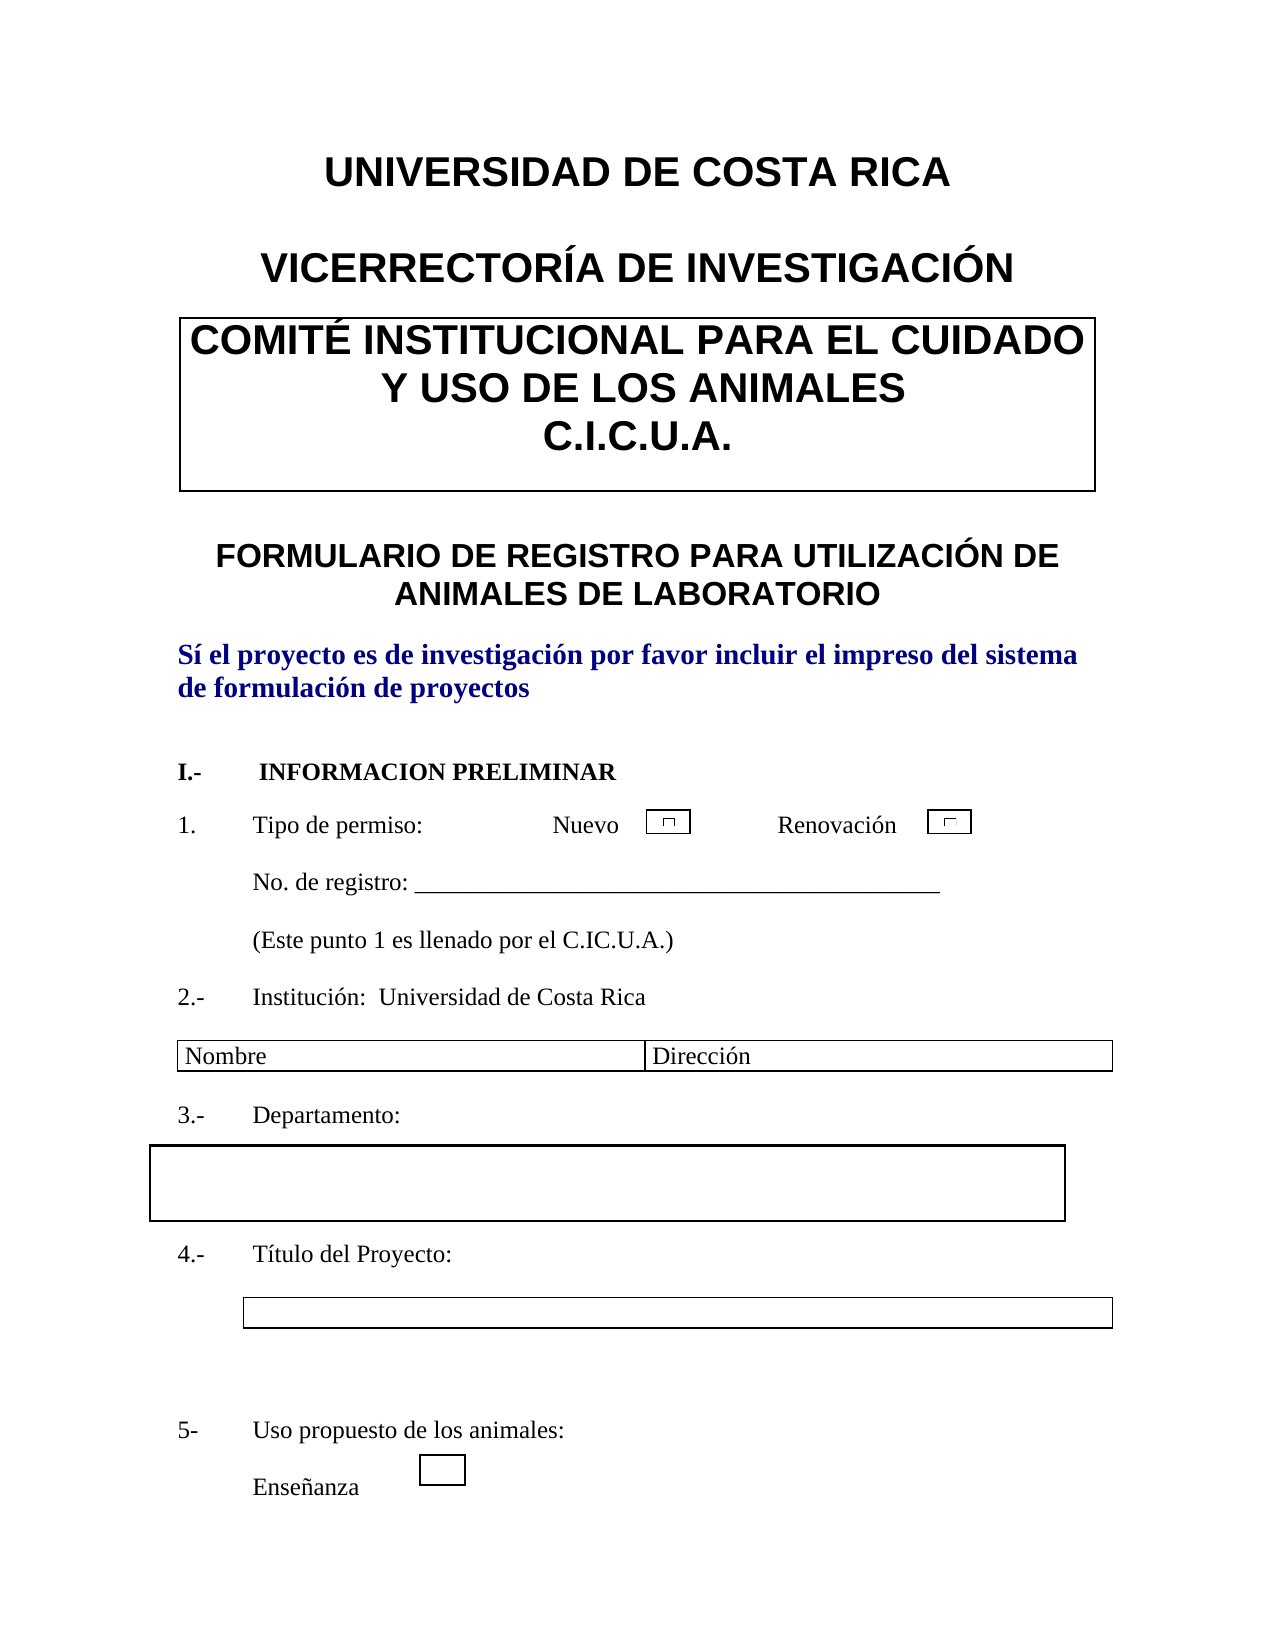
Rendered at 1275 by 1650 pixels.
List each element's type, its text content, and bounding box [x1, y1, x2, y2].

table_header [244, 1298, 1112, 1327]
table_header Dirección [646, 1041, 1112, 1070]
text 5- Uso propuesto de los animales: [177, 1415, 1098, 1444]
text No. de registro: __________________________________________ [177, 867, 1098, 896]
text I.- INFORMACION PRELIMINAR [177, 757, 1098, 786]
text FORMULARIO DE REGISTRO PARA UTILIZACIÓN DE ANIMALES DE LABORATORIO [177, 536, 1098, 613]
table_cell [645, 1072, 1112, 1100]
text 3.- Departamento: [177, 1100, 1098, 1129]
text Sí el proyecto es de investigación por favor incluir el impreso del sistema de formulación de proyectos [177, 637, 1098, 704]
text 4.- Título del Proyecto: [177, 1239, 1098, 1268]
title UNIVERSIDAD DE COSTA RICA [177, 148, 1098, 196]
text VICERRECTORÍA DE INVESTIGACIÓN [177, 243, 1098, 291]
text Enseñanza [177, 1472, 1098, 1501]
text 2.- Institución: Universidad de Costa Rica [177, 982, 1098, 1011]
text C.I.C.U.A. [181, 411, 1094, 459]
text 1. Tipo de permiso: Nuevo Renovación [177, 810, 1098, 838]
table_header Nombre [178, 1041, 644, 1070]
text (Este punto 1 es llenado por el C.IC.U.A.) [177, 925, 1098, 953]
text COMITÉ INSTITUCIONAL PARA EL CUIDADO [181, 319, 1094, 363]
text Y USO DE LOS ANIMALES [181, 363, 1094, 411]
table_cell [177, 1072, 645, 1100]
